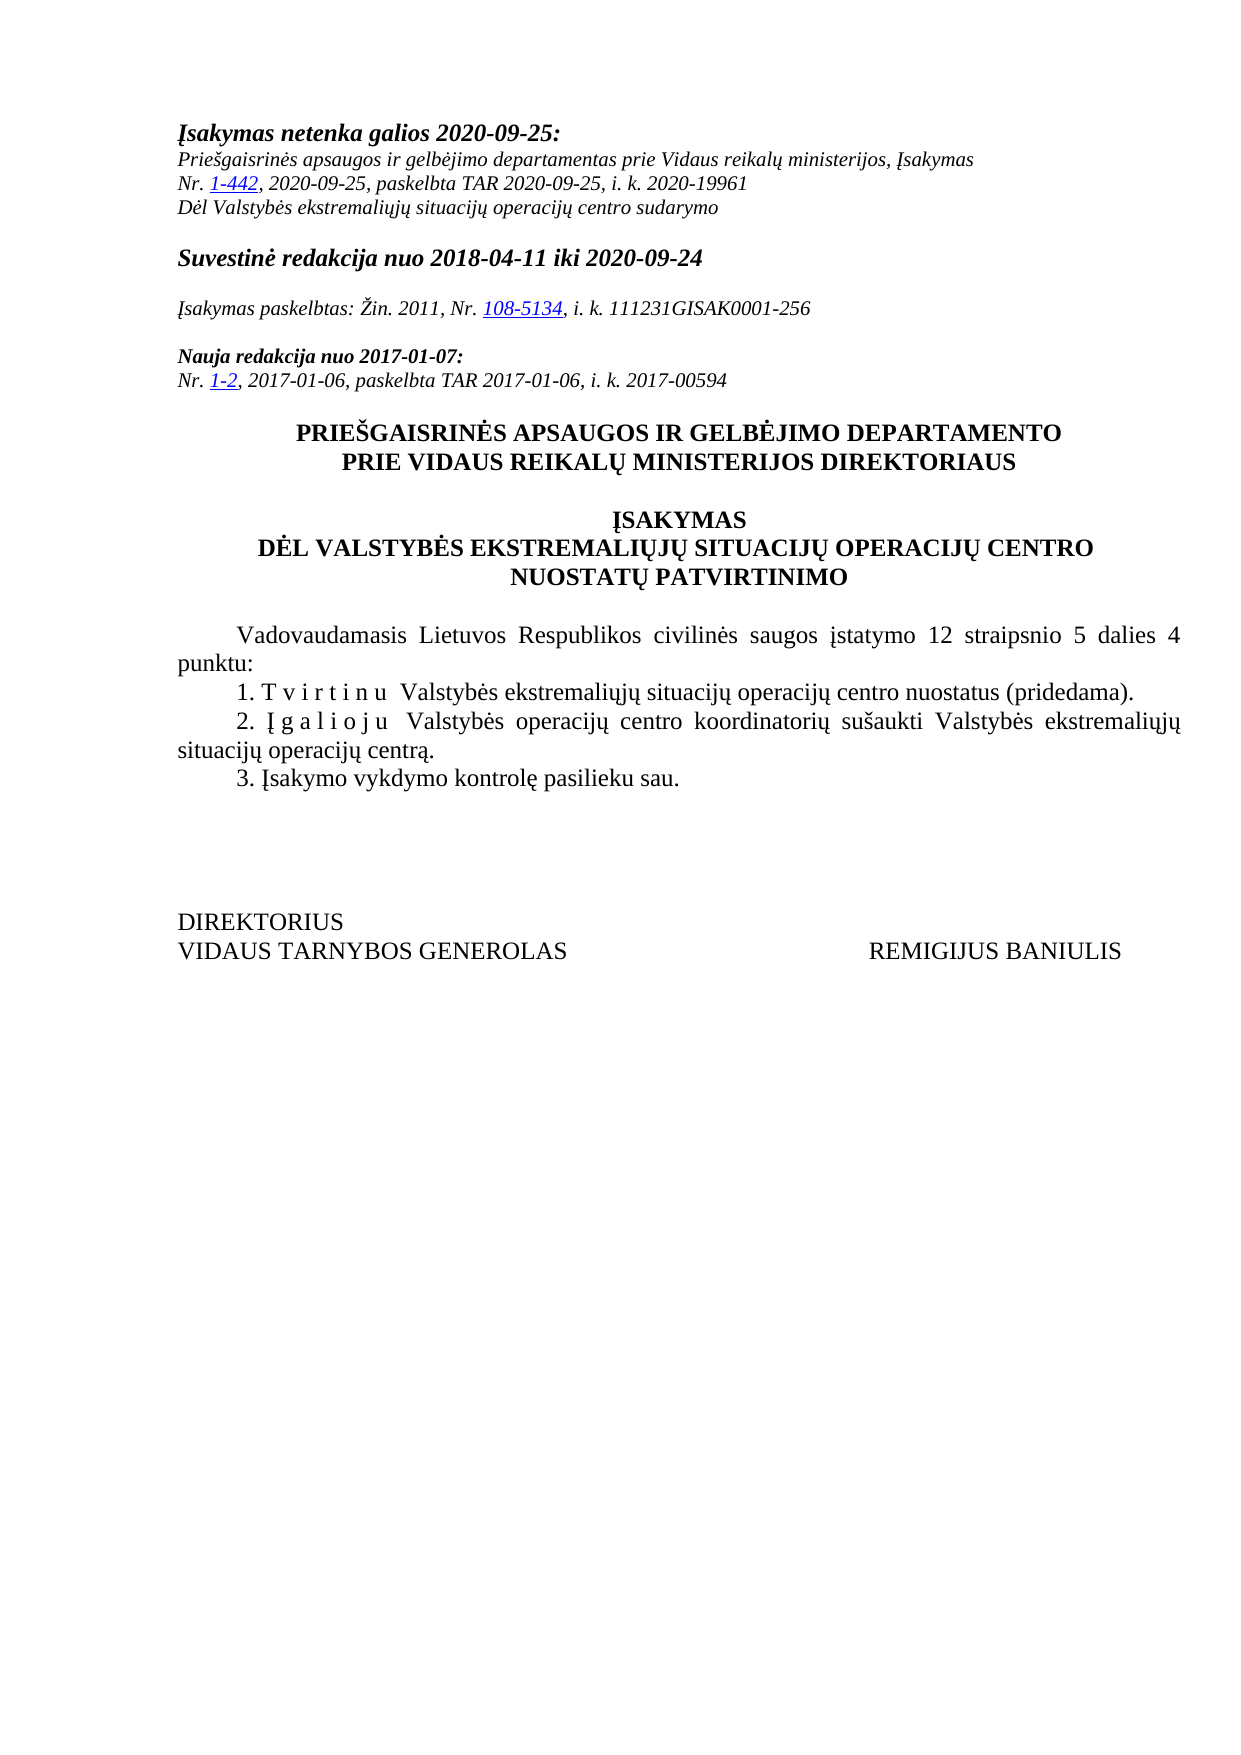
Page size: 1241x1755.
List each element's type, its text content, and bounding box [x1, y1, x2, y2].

text Įsakymas paskelbtas: Žin. 2011, Nr. 108-5134, i. k. 111231GISAK0001-256 [177, 296, 1181, 320]
text Nr. 1-442, 2020-09-25, paskelbta TAR 2020-09-25, i. k. 2020-19961 [177, 171, 1181, 195]
text Dėl Valstybės ekstremaliųjų situacijų operacijų centro sudarymo [177, 195, 1181, 219]
text DĖL VALSTYBĖS EKSTREMALIŲJŲ SITUACIJŲ OPERACIJŲ CENTRO [177, 533, 1181, 562]
text ĮSAKYMAS [177, 505, 1181, 533]
text NUOSTATŲ PATVIRTINIMO [177, 562, 1181, 591]
text vidaus tarnybos generolas Remigijus Baniulis [177, 936, 1181, 965]
text Įsakymas netenka galios 2020-09-25: [177, 118, 1181, 147]
text Nauja redakcija nuo 2017-01-07: [177, 344, 1181, 368]
text Suvestinė redakcija nuo 2018-04-11 iki 2020-09-24 [177, 243, 1181, 272]
text 3. Įsakymo vykdymo kontrolę pasilieku sau. [236, 763, 1181, 792]
text Direktorius [177, 907, 1181, 936]
text Vadovaudamasis Lietuvos Respublikos civilinės saugos įstatymo 12 straipsnio 5 dalies 4 punktu: [177, 620, 1181, 677]
text PRIEŠGAISRINĖS APSAUGOS IR GELBĖJIMO DEPARTAMENTO [177, 418, 1181, 447]
text 2. Įgalioju Valstybės operacijų centro koordinatorių sušaukti Valstybės ekstremaliųjų situacijų operacijų centrą. [177, 706, 1181, 763]
text PRIE VIDAUS REIKALŲ MINISTERIJOS DIREKTORIAUS [177, 447, 1181, 476]
text 1. Tvirtinu Valstybės ekstremaliųjų situacijų operacijų centro nuostatus (pridedama). [177, 677, 1181, 706]
text Nr. 1-2, 2017-01-06, paskelbta TAR 2017-01-06, i. k. 2017-00594 [177, 368, 1181, 392]
text Priešgaisrinės apsaugos ir gelbėjimo departamentas prie Vidaus reikalų ministerijos, Įsakymas [177, 147, 1181, 171]
